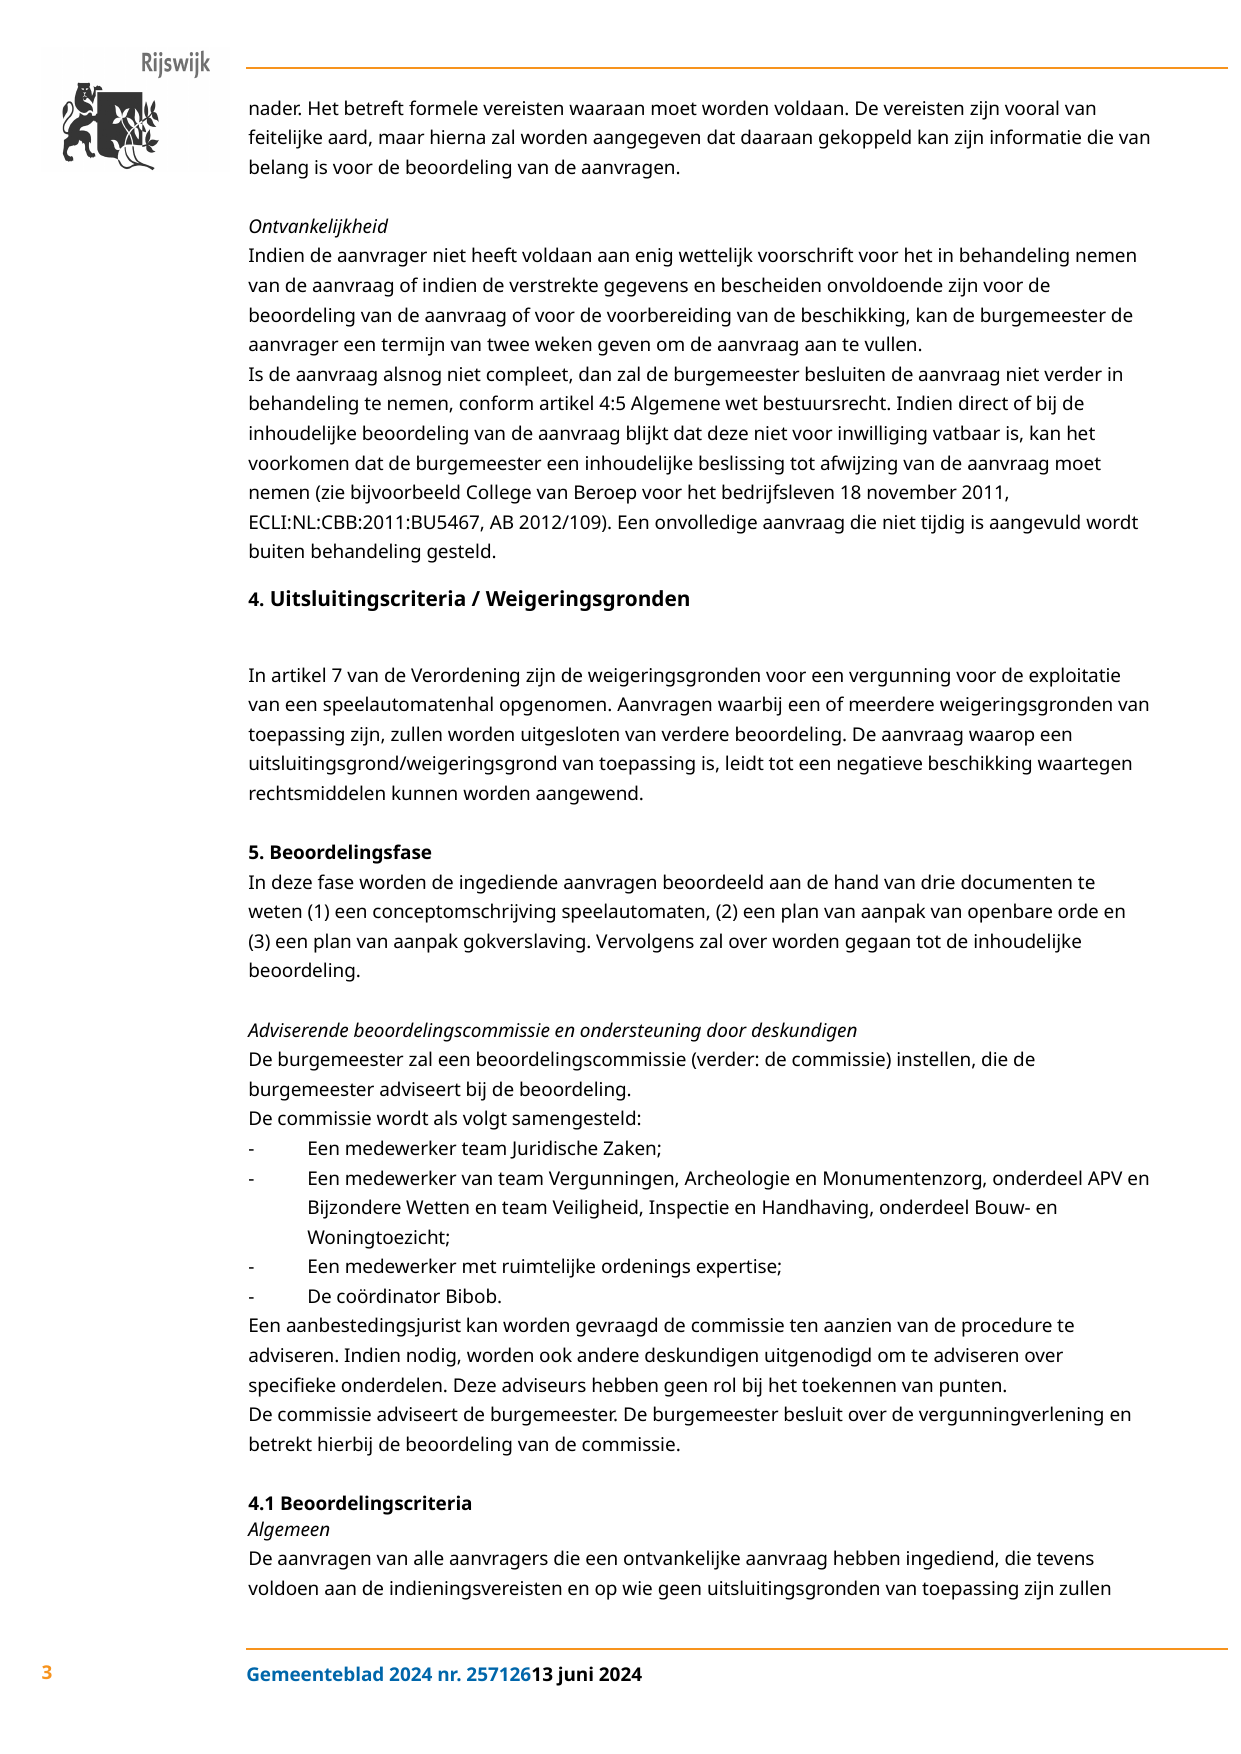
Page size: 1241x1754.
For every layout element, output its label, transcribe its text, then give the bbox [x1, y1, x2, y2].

text De aanvragen van alle aanvragers die een ontvankelijke aanvraag hebben ingediend, die tevens voldoen aan de indieningsvereisten en op wie geen uitsluitingsgronden van toepassing zijn zullen [248, 1546, 1152, 1601]
picture [41, 47, 231, 172]
text Indien de aanvrager niet heeft voldaan aan enig wettelijk voorschrift voor het in behandeling nemen van de aanvraag of indien de verstrekte gegevens en bescheiden onvoldoende zijn voor de beoordeling van de aanvraag of voor de voorbereiding van de beschikking, kan de burgemeester de aanvrager een termijn van twee weken geven om de aanvraag aan te vullen. [248, 243, 1152, 357]
text De commissie adviseert de burgemeester. De burgemeester besluit over de vergunningverlening en betrekt hierbij de beoordeling van de commissie. [248, 1401, 1152, 1457]
text In deze fase worden de ingediende aanvragen beoordeeld aan de hand van drie documenten te weten (1) een conceptomschrijving speelautomaten, (2) een plan van aanpak van openbare orde en (3) een plan van aanpak gokverslaving. Vervolgens zal over worden gegaan tot de inhoudelijke beoordeling. [248, 869, 1152, 983]
text 4. Uitsluitingscriteria / Weigeringsgronden [248, 584, 1152, 613]
text Is de aanvraag alsnog niet compleet, dan zal de burgemeester besluiten de aanvraag niet verder in behandeling te nemen, conform artikel 4:5 Algemene wet bestuursrecht. Indien direct of bij de inhoudelijke beoordeling van de aanvraag blijkt dat deze niet voor inwilliging vatbaar is, kan het voorkomen dat de burgemeester een inhoudelijke beslissing tot afwijzing van de aanvraag moet nemen (zie bijvoorbeeld College van Beroep voor het bedrijfsleven 18 november 2011, ECLI:NL:CBB:2011:BU5467, AB 2012/109). Een onvolledige aanvraag die niet tijdig is aangevuld wordt buiten behandeling gesteld. [248, 361, 1152, 564]
text Algemeen [248, 1516, 1152, 1542]
text De burgemeester zal een beoordelingscommissie (verder: de commissie) instellen, die de burgemeester adviseert bij de beoordeling. [248, 1046, 1152, 1102]
text 5. Beoordelingsfase [248, 839, 1152, 865]
list Een medewerker met ruimtelijke ordenings expertise; [248, 1253, 1152, 1279]
list De coördinator Bibob. [248, 1283, 1152, 1309]
text Ontvankelijkheid [248, 213, 1152, 239]
text Adviserende beoordelingscommissie en ondersteuning door deskundigen [248, 1017, 1152, 1043]
text Een aanbestedingsjurist kan worden gevraagd de commissie ten aanzien van de procedure te adviseren. Indien nodig, worden ook andere deskundigen uitgenodigd om te adviseren over specifieke onderdelen. Deze adviseurs hebben geen rol bij het toekennen van punten. [248, 1313, 1152, 1398]
text 4.1 Beoordelingscriteria [248, 1490, 1152, 1516]
text nader. Het betreft formele vereisten waaraan moet worden voldaan. De vereisten zijn vooral van feitelijke aard, maar hierna zal worden aangegeven dat daaraan gekoppeld kan zijn informatie die van belang is voor de beoordeling van de aanvragen. [248, 95, 1152, 180]
list Een medewerker team Juridische Zaken; [248, 1135, 1152, 1161]
list Een medewerker van team Vergunningen, Archeologie en Monumentenzorg, onderdeel APV en Bijzondere Wetten en team Veiligheid, Inspectie en Handhaving, onderdeel Bouw- en Woningtoezicht; [248, 1165, 1152, 1250]
text In artikel 7 van de Verordening zijn de weigeringsgronden voor een vergunning voor de exploitatie van een speelautomatenhal opgenomen. Aanvragen waarbij een of meerdere weigeringsgronden van toepassing zijn, zullen worden uitgesloten van verdere beoordeling. De aanvraag waarop een uitsluitingsgrond/weigeringsgrond van toepassing is, leidt tot een negatieve beschikking waartegen rechtsmiddelen kunnen worden aangewend. [248, 662, 1152, 806]
text De commissie wordt als volgt samengesteld: [248, 1106, 1152, 1131]
